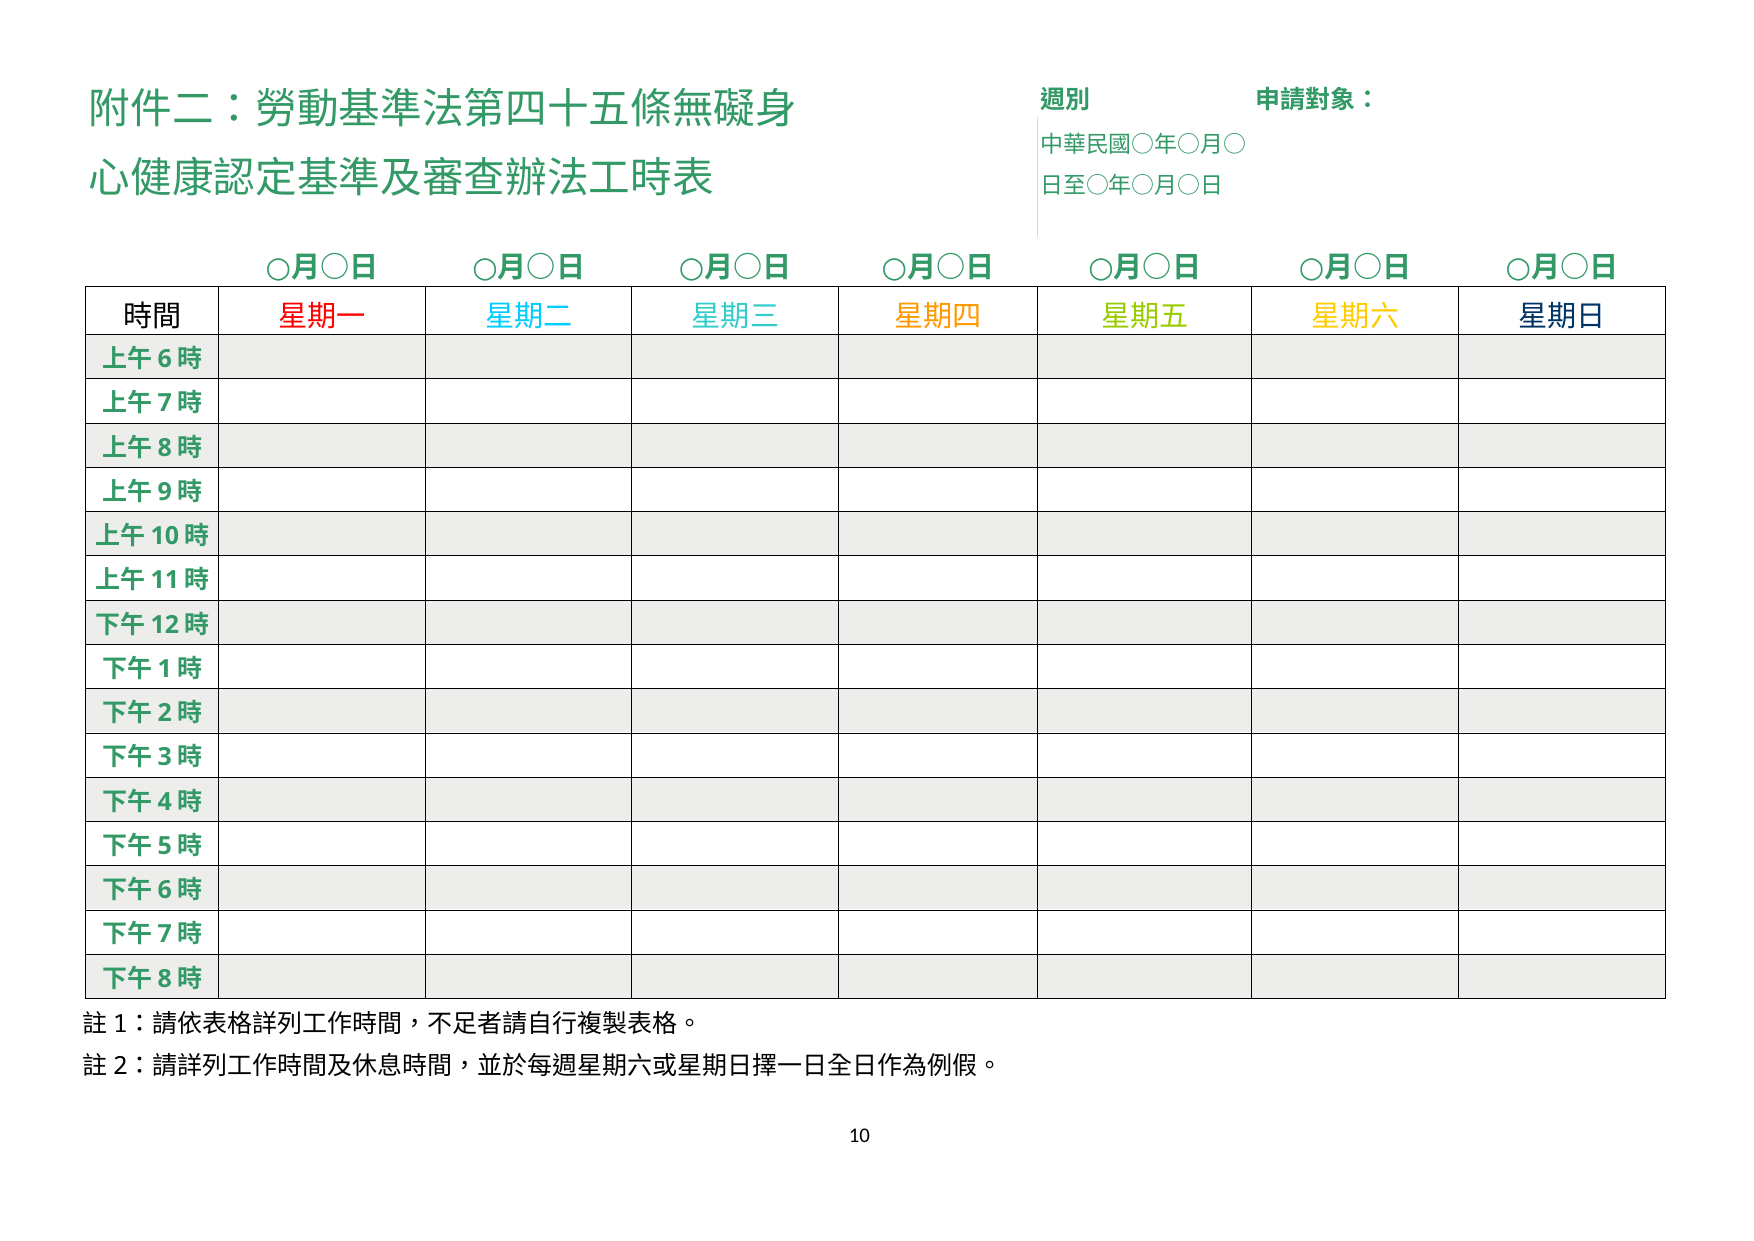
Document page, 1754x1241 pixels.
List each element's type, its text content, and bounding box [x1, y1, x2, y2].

table_cell [839, 911, 1037, 954]
table_cell [1459, 778, 1665, 821]
table_cell [426, 645, 631, 688]
table_cell [1038, 911, 1251, 954]
table_cell [426, 335, 631, 378]
table_cell 星期三 [632, 287, 838, 334]
table_cell [1038, 424, 1251, 467]
table_cell 下午5時 [86, 822, 218, 865]
table_cell 上午10時 [86, 512, 218, 555]
table_cell 時間 [86, 287, 218, 334]
table_cell [1252, 468, 1458, 511]
table_cell 下午1時 [86, 645, 218, 688]
table_cell [839, 601, 1037, 644]
table_cell [632, 468, 838, 511]
table_cell [1038, 335, 1251, 378]
table_cell [1252, 866, 1458, 909]
table_cell [632, 424, 838, 467]
table_cell 上午7時 [86, 379, 218, 422]
table_cell [1038, 689, 1251, 732]
table_cell [839, 689, 1037, 732]
table_cell [1038, 955, 1251, 998]
table_header 申請對象： [1252, 75, 1665, 237]
table_cell ○月○日 [632, 237, 838, 286]
table_cell ○月○日 [219, 237, 425, 286]
table_cell [1038, 778, 1251, 821]
table_cell [219, 955, 425, 998]
table_cell [632, 866, 838, 909]
table_cell [839, 822, 1037, 865]
table_cell [632, 556, 838, 599]
table_cell [839, 556, 1037, 599]
table_cell [632, 335, 838, 378]
text 註1：請依表格詳列工作時間，不足者請自行複製表格。 [83, 999, 1636, 1041]
table_cell ○月○日 [839, 237, 1037, 286]
table_cell 下午2時 [86, 689, 218, 732]
table_cell [632, 911, 838, 954]
table_cell 下午3時 [86, 734, 218, 777]
table_cell 上午6時 [86, 335, 218, 378]
table_cell [1038, 822, 1251, 865]
table_cell [1038, 379, 1251, 422]
table_cell 上午8時 [86, 424, 218, 467]
table_cell 星期四 [839, 287, 1037, 334]
table_cell 星期一 [219, 287, 425, 334]
table_cell [219, 424, 425, 467]
table_cell [839, 512, 1037, 555]
table_cell [1038, 468, 1251, 511]
table_cell [219, 866, 425, 909]
table_cell [1459, 468, 1665, 511]
table_cell [1038, 512, 1251, 555]
table_cell [839, 778, 1037, 821]
table_cell [1459, 734, 1665, 777]
table_cell 星期日 [1459, 287, 1665, 334]
text 註2：請詳列工作時間及休息時間，並於每週星期六或星期日擇一日全日作為例假。 [83, 1041, 1636, 1082]
table_cell [426, 689, 631, 732]
table_cell [632, 512, 838, 555]
table_cell [839, 734, 1037, 777]
table_cell [839, 335, 1037, 378]
table_cell [426, 556, 631, 599]
table_cell [1252, 379, 1458, 422]
table_cell [219, 556, 425, 599]
table_cell [1459, 955, 1665, 998]
table_cell 下午7時 [86, 911, 218, 954]
table_cell 星期二 [426, 287, 631, 334]
table_cell [632, 734, 838, 777]
table_cell [1459, 379, 1665, 422]
table_cell [632, 778, 838, 821]
table_cell [1038, 601, 1251, 644]
table_cell [1038, 645, 1251, 688]
table_cell 中華民國○年○月○日至○年○月○日 [1038, 117, 1252, 237]
table_cell 下午8時 [86, 955, 218, 998]
table_cell [839, 866, 1037, 909]
table_cell [1252, 822, 1458, 865]
table_cell [1459, 866, 1665, 909]
table_cell [219, 822, 425, 865]
table_cell [632, 645, 838, 688]
table_cell 下午12時 [86, 601, 218, 644]
table_cell [1459, 822, 1665, 865]
table_cell [839, 379, 1037, 422]
table_cell 下午4時 [86, 778, 218, 821]
table_cell [426, 512, 631, 555]
table_cell [839, 645, 1037, 688]
table_cell 星期五 [1038, 287, 1251, 334]
table_cell [219, 601, 425, 644]
table_cell [219, 778, 425, 821]
table_cell [219, 689, 425, 732]
table_cell [426, 601, 631, 644]
table_cell [426, 424, 631, 467]
table_cell [1252, 911, 1458, 954]
table_cell [632, 601, 838, 644]
table_cell [1252, 601, 1458, 644]
table_cell [1252, 645, 1458, 688]
table_cell [1252, 734, 1458, 777]
table_cell [1459, 335, 1665, 378]
table_header 週別 [1037, 75, 1252, 117]
table_cell [219, 734, 425, 777]
table_cell [426, 734, 631, 777]
table_cell [839, 424, 1037, 467]
table_cell [219, 911, 425, 954]
table_cell [219, 645, 425, 688]
table_cell [1459, 601, 1665, 644]
table_cell 星期六 [1252, 287, 1458, 334]
table_cell [632, 379, 838, 422]
table_cell [86, 237, 218, 286]
table_cell [1459, 556, 1665, 599]
table_cell [1252, 512, 1458, 555]
table_cell [1252, 955, 1458, 998]
table_cell [219, 512, 425, 555]
table_cell [1459, 645, 1665, 688]
table_cell [632, 955, 838, 998]
table_cell [426, 911, 631, 954]
table_cell 下午6時 [86, 866, 218, 909]
table_cell [1252, 556, 1458, 599]
table_cell [1252, 689, 1458, 732]
table_cell [1038, 734, 1251, 777]
table_header [839, 75, 1037, 237]
table_cell [1038, 556, 1251, 599]
table_cell [426, 822, 631, 865]
table_cell [426, 866, 631, 909]
table_cell [1459, 424, 1665, 467]
table_cell 上午11時 [86, 556, 218, 599]
table_cell [426, 468, 631, 511]
table_cell [219, 335, 425, 378]
table_cell [1038, 866, 1251, 909]
table_cell [632, 822, 838, 865]
table_cell [839, 468, 1037, 511]
table_cell [1252, 335, 1458, 378]
table_cell [426, 955, 631, 998]
table_cell [1459, 911, 1665, 954]
table_cell [839, 955, 1037, 998]
table_cell [426, 778, 631, 821]
table_cell ○月○日 [425, 237, 632, 286]
table_cell [219, 468, 425, 511]
table_cell ○月○日 [1037, 237, 1252, 286]
table_cell [1459, 689, 1665, 732]
table_cell [632, 689, 838, 732]
table_cell [219, 379, 425, 422]
table_cell ○月○日 [1252, 237, 1458, 286]
table_cell [1252, 424, 1458, 467]
table_header 附件二：勞動基準法第四十五條無礙身心健康認定基準及審查辦法工時表 [86, 75, 838, 237]
table_cell 上午9時 [86, 468, 218, 511]
table_cell [1252, 778, 1458, 821]
table_cell [426, 379, 631, 422]
table_cell ○月○日 [1459, 237, 1665, 286]
table_cell [1459, 512, 1665, 555]
